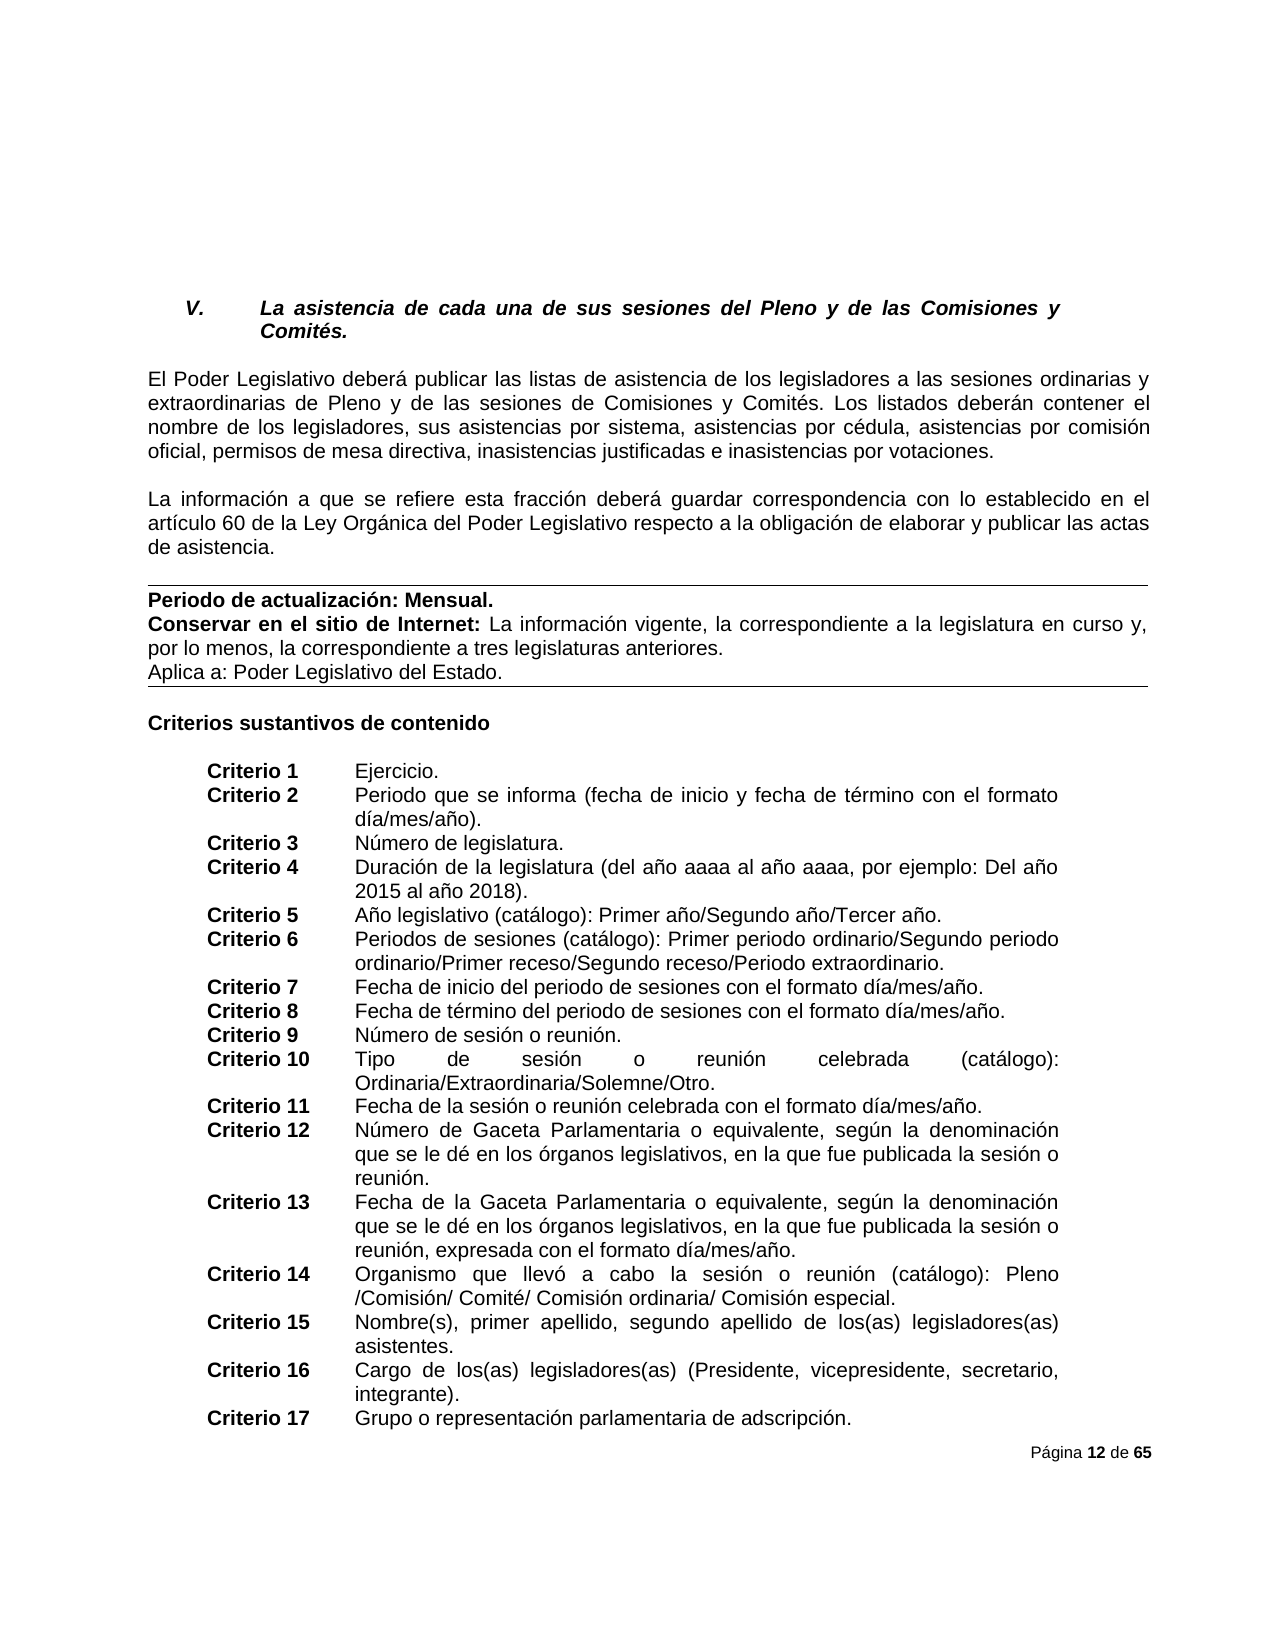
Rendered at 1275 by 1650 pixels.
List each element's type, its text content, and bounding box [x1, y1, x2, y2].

text Criterio 9 Número de sesión o reunión. [207, 1022, 1059, 1046]
text Criterio 16 Cargo de los(as) legisladores(as) (Presidente, vicepresidente, secretario, integrante). [207, 1358, 1059, 1406]
text Criterio 3 Número de legislatura. [207, 831, 1059, 855]
text Periodo de actualización: Mensual. [148, 586, 1148, 609]
text Criterio 8 Fecha de término del periodo de sesiones con el formato día/mes/año. [207, 998, 1059, 1022]
text La información a que se refiere esta fracción deberá guardar correspondencia con lo establecido en el artículo 60 de la Ley Orgánica del Poder Legislativo respecto a la obligación de elaborar y publicar las actas de asistencia. [148, 487, 1152, 559]
subtitle V. La asistencia de cada una de sus sesiones del Pleno y de las Comisiones y Comités. [185, 295, 1063, 343]
text Criterio 13 Fecha de la Gaceta Parlamentaria o equivalente, según la denominación que se le dé en los órganos legislativos, en la que fue publicada la sesión o reunión, expresada con el formato día/mes/año. [207, 1190, 1059, 1262]
text Criterio 7 Fecha de inicio del periodo de sesiones con el formato día/mes/año. [207, 974, 1059, 998]
text Criterio 1 Ejercicio. [207, 759, 1059, 783]
text Criterio 14 Organismo que llevó a cabo la sesión o reunión (catálogo): Pleno /Comisión/ Comité/ Comisión ordinaria/ Comisión especial. [207, 1262, 1059, 1310]
text Criterio 11 Fecha de la sesión o reunión celebrada con el formato día/mes/año. [207, 1094, 1059, 1118]
text Criterio 6 Periodos de sesiones (catálogo): Primer periodo ordinario/Segundo periodo ordinario/Primer receso/Segundo receso/Periodo extraordinario. [207, 927, 1059, 974]
text Criterio 15 Nombre(s), primer apellido, segundo apellido de los(as) legisladores(as) asistentes. [207, 1310, 1059, 1358]
text El Poder Legislativo deberá publicar las listas de asistencia de los legisladores a las sesiones ordinarias y extraordinarias de Pleno y de las sesiones de Comisiones y Comités. Los listados deberán contener el nombre de los legisladores, sus asistencias por sistema, asistencias por cédula, asistencias por comisión oficial, permisos de mesa directiva, inasistencias justificadas e inasistencias por votaciones. [148, 367, 1152, 463]
text Criterio 2 Periodo que se informa (fecha de inicio y fecha de término con el formato día/mes/año). [207, 783, 1059, 831]
text Conservar en el sitio de Internet: La información vigente, la correspondiente a la legislatura en curso y, por lo menos, la correspondiente a tres legislaturas anteriores. [148, 609, 1148, 657]
text Criterios sustantivos de contenido [148, 711, 1059, 735]
text Criterio 17 Grupo o representación parlamentaria de adscripción. [207, 1406, 1059, 1430]
text Criterio 10 Tipo de sesión o reunión celebrada (catálogo): Ordinaria/Extraordinaria/Solemne/Otro. [207, 1046, 1059, 1094]
text Criterio 12 Número de Gaceta Parlamentaria o equivalente, según la denominación que se le dé en los órganos legislativos, en la que fue publicada la sesión o reunión. [207, 1118, 1059, 1190]
text Aplica a: Poder Legislativo del Estado. [148, 657, 1148, 686]
text Criterio 4 Duración de la legislatura (del año aaaa al año aaaa, por ejemplo: Del año 2015 al año 2018). [207, 855, 1059, 903]
text Criterio 5 Año legislativo (catálogo): Primer año/Segundo año/Tercer año. [207, 903, 1059, 927]
